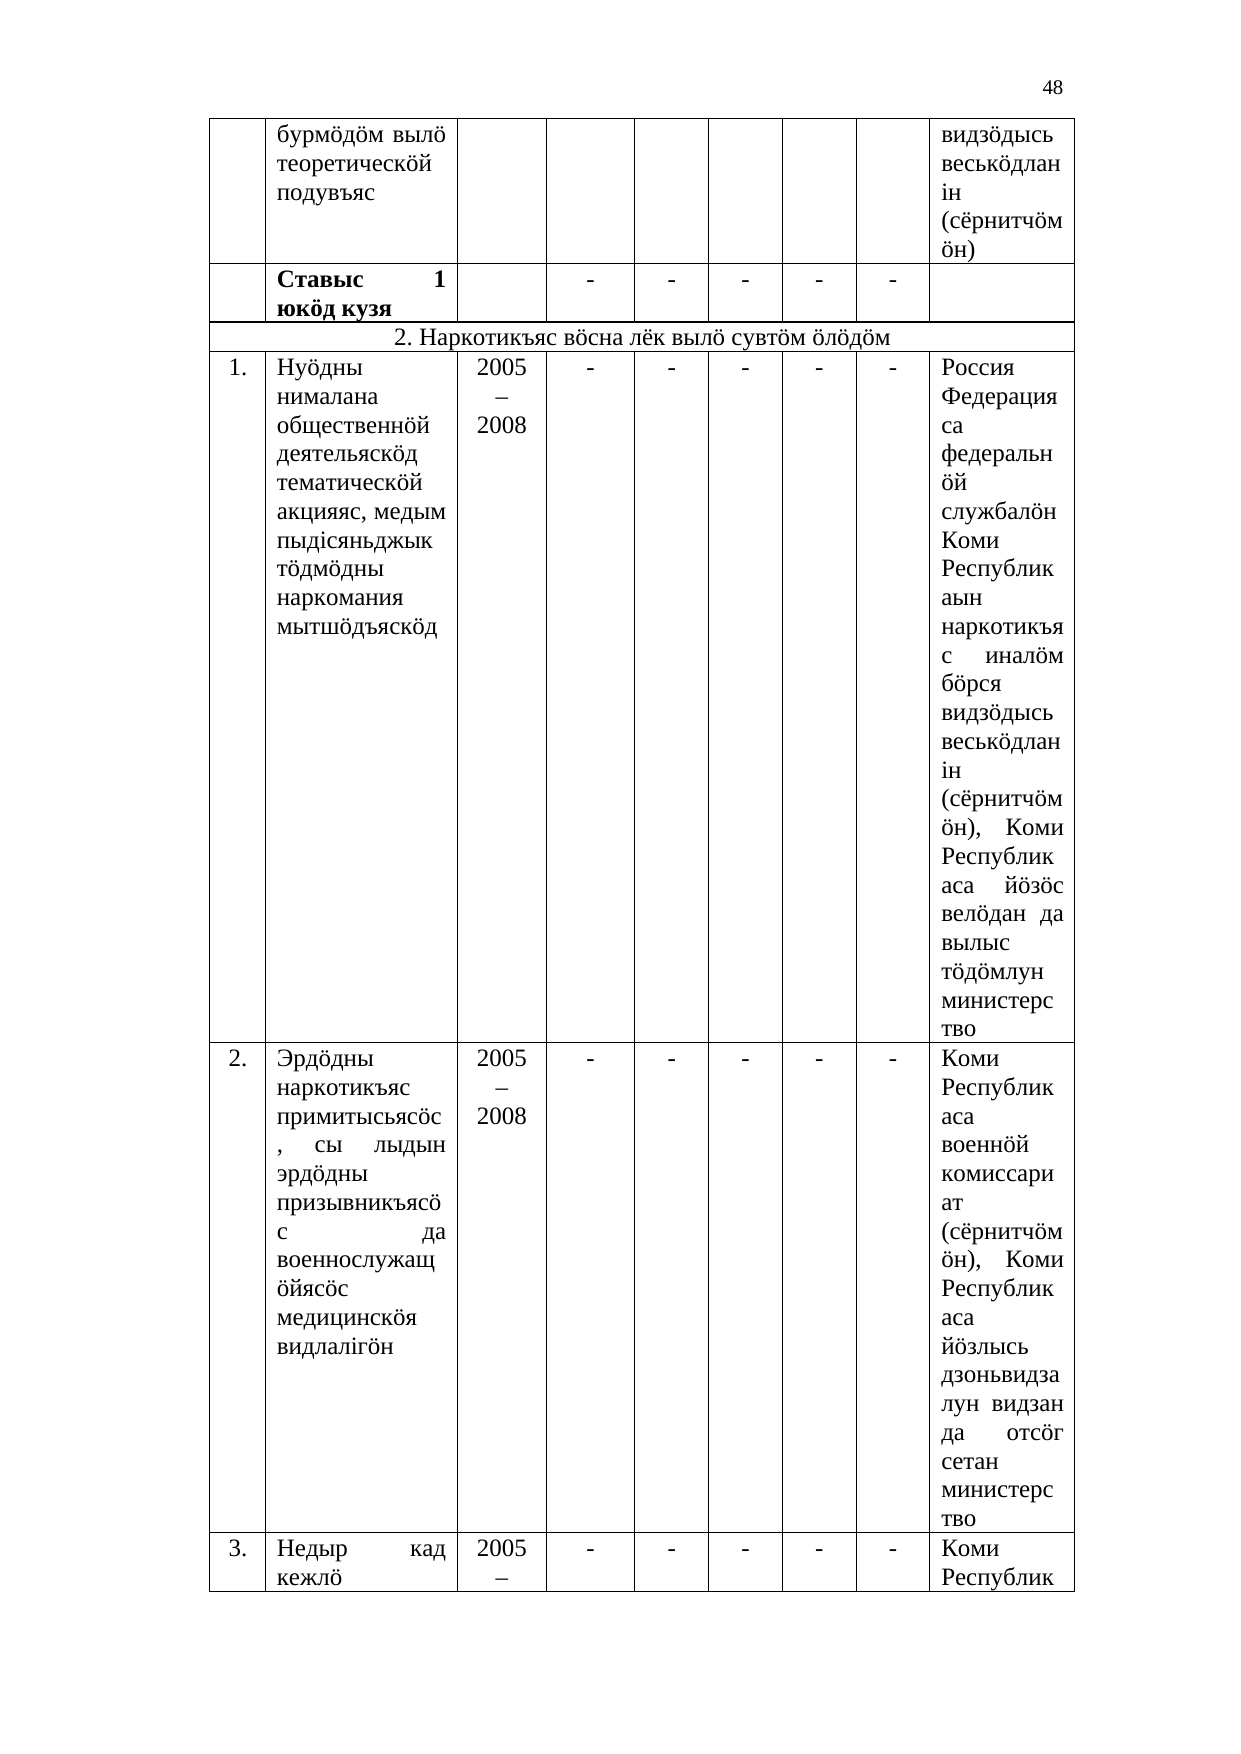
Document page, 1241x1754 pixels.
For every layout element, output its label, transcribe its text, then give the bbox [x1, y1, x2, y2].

table_cell - [635, 352, 708, 1042]
table_cell бурмöдöм вылö теоретическöй подувъяс [266, 119, 457, 263]
table_cell - [547, 352, 634, 1042]
table_cell 2. Наркотикъяс вöсна лёк вылö сувтöм öлöдöм [210, 323, 1074, 351]
table_cell 2005 – [458, 1533, 546, 1591]
table_cell 1. [210, 352, 265, 1042]
table_cell Ставыс 1 юкöд кузя [266, 264, 457, 321]
table_cell Россия Федерацияса федеральнöй службалöн Коми Республикаын наркотикъяс иналöм бöрся видзöдысь веськöдланiн (сёрнитчöмöн), Коми Республикаса йöзöс велöдан да вылыс тöдöмлун министерство [930, 352, 1074, 1042]
table_cell 2005 – 2008 [458, 352, 546, 1042]
table_cell - [783, 1043, 856, 1532]
table_cell 2005 – 2008 [458, 1043, 546, 1532]
table_cell - [709, 352, 782, 1042]
table_cell - [547, 264, 634, 321]
table_cell [458, 119, 546, 263]
table_cell - [857, 119, 929, 263]
table_cell Недыр кад кежлö [266, 1533, 457, 1591]
table_cell Эрдöдны наркотикъяс примитысьясöс, сы лыдын эрдöдны призывникъясöс да военнослужащöйясöс медицинскöя видлалiгöн [266, 1043, 457, 1532]
table_cell - [635, 1533, 708, 1591]
table_cell Нуöдны нималана общественнöй деятельяскöд тематическöй акцияяс, медым пыдiсяньджык тöдмöдны наркомания мытшöдъяскöд [266, 352, 457, 1042]
table_cell - [783, 119, 856, 263]
table_cell - [783, 264, 856, 321]
table_cell - [709, 119, 782, 263]
table_cell [210, 264, 265, 321]
table_cell [930, 264, 1074, 321]
table_cell - [783, 352, 856, 1042]
table_cell Коми Республикаса военнöй комиссариат (сёрнитчöмöн), Коми Республикаса йöзлысь дзоньвидзалун видзан да отсöг сетан министерство [930, 1043, 1074, 1532]
table_cell Коми Республик [930, 1533, 1074, 1591]
table_cell - [709, 264, 782, 321]
table_cell - [547, 1043, 634, 1532]
table_cell - [857, 264, 929, 321]
table_cell - [783, 1533, 856, 1591]
table_cell - [635, 1043, 708, 1532]
table_cell - [547, 119, 634, 263]
table_cell 2. [210, 1043, 265, 1532]
table_cell [210, 119, 265, 263]
table_cell видзöдысь веськöдланiн (сёрнитчöмöн) [930, 119, 1074, 263]
table_cell - [857, 352, 929, 1042]
table_cell 3. [210, 1533, 265, 1591]
table_cell - [857, 1043, 929, 1532]
table_cell - [635, 264, 708, 321]
table_cell - [709, 1533, 782, 1591]
table_cell [458, 264, 546, 321]
table_cell - [635, 119, 708, 263]
table_cell - [547, 1533, 634, 1591]
table_cell - [857, 1533, 929, 1591]
table_cell - [709, 1043, 782, 1532]
